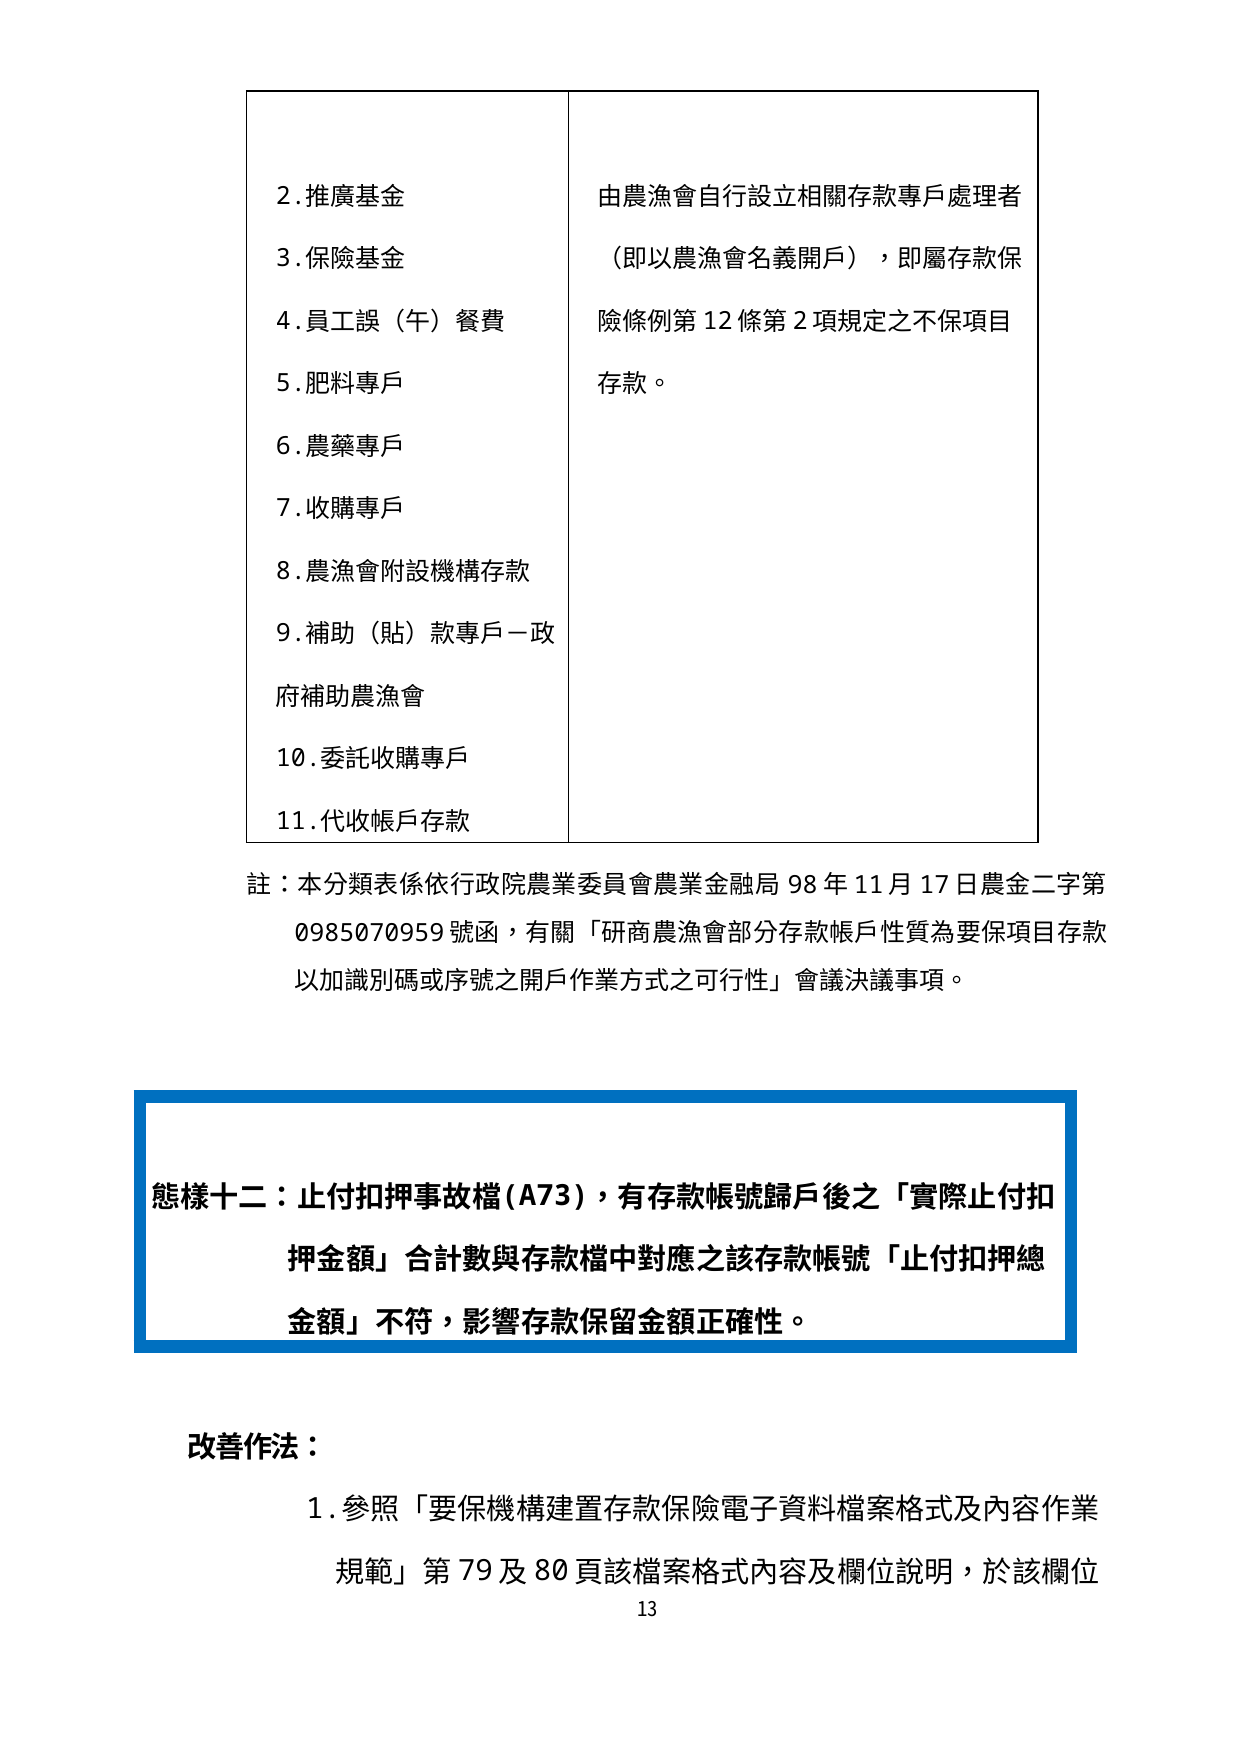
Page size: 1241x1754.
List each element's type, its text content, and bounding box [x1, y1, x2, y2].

table_cell 由農漁會自行設立相關存款專戶處理者（即以農漁會名義開戶），即屬存款保險條例第12條第2項規定之不保項目存款。 [569, 92, 1037, 842]
table_cell 2.推廣基金 3.保險基金 4.員工誤（午）餐費 5.肥料專戶 6.農藥專戶 7.收購專戶 8.農漁會附設機構存款 9.補助（貼）款專戶－政府補助農漁會 10.委託收購專戶 11.代收帳戶存款 [247, 92, 568, 842]
text 註：本分類表係依行政院農業委員會農業金融局98年11月17日農金二字第0985070959號函，有關「研商農漁會部分存款帳戶性質為要保項目存款以加識別碼或序號之開戶作業方式之可行性」會議決議事項。 [247, 855, 1107, 999]
table_header 態樣十二：止付扣押事故檔(A73)，有存款帳號歸戶後之「實際止付扣押金額」合計數與存款檔中對應之該存款帳號「止付扣押總金額」不符，影響存款保留金額正確性。 [146, 1103, 1065, 1340]
text 1.參照「要保機構建置存款保險電子資料檔案格式及內容作業規範」第79及80頁該檔案格式內容及欄位說明，於該欄位 [306, 1465, 1107, 1590]
text 改善作法： [187, 1403, 1107, 1465]
